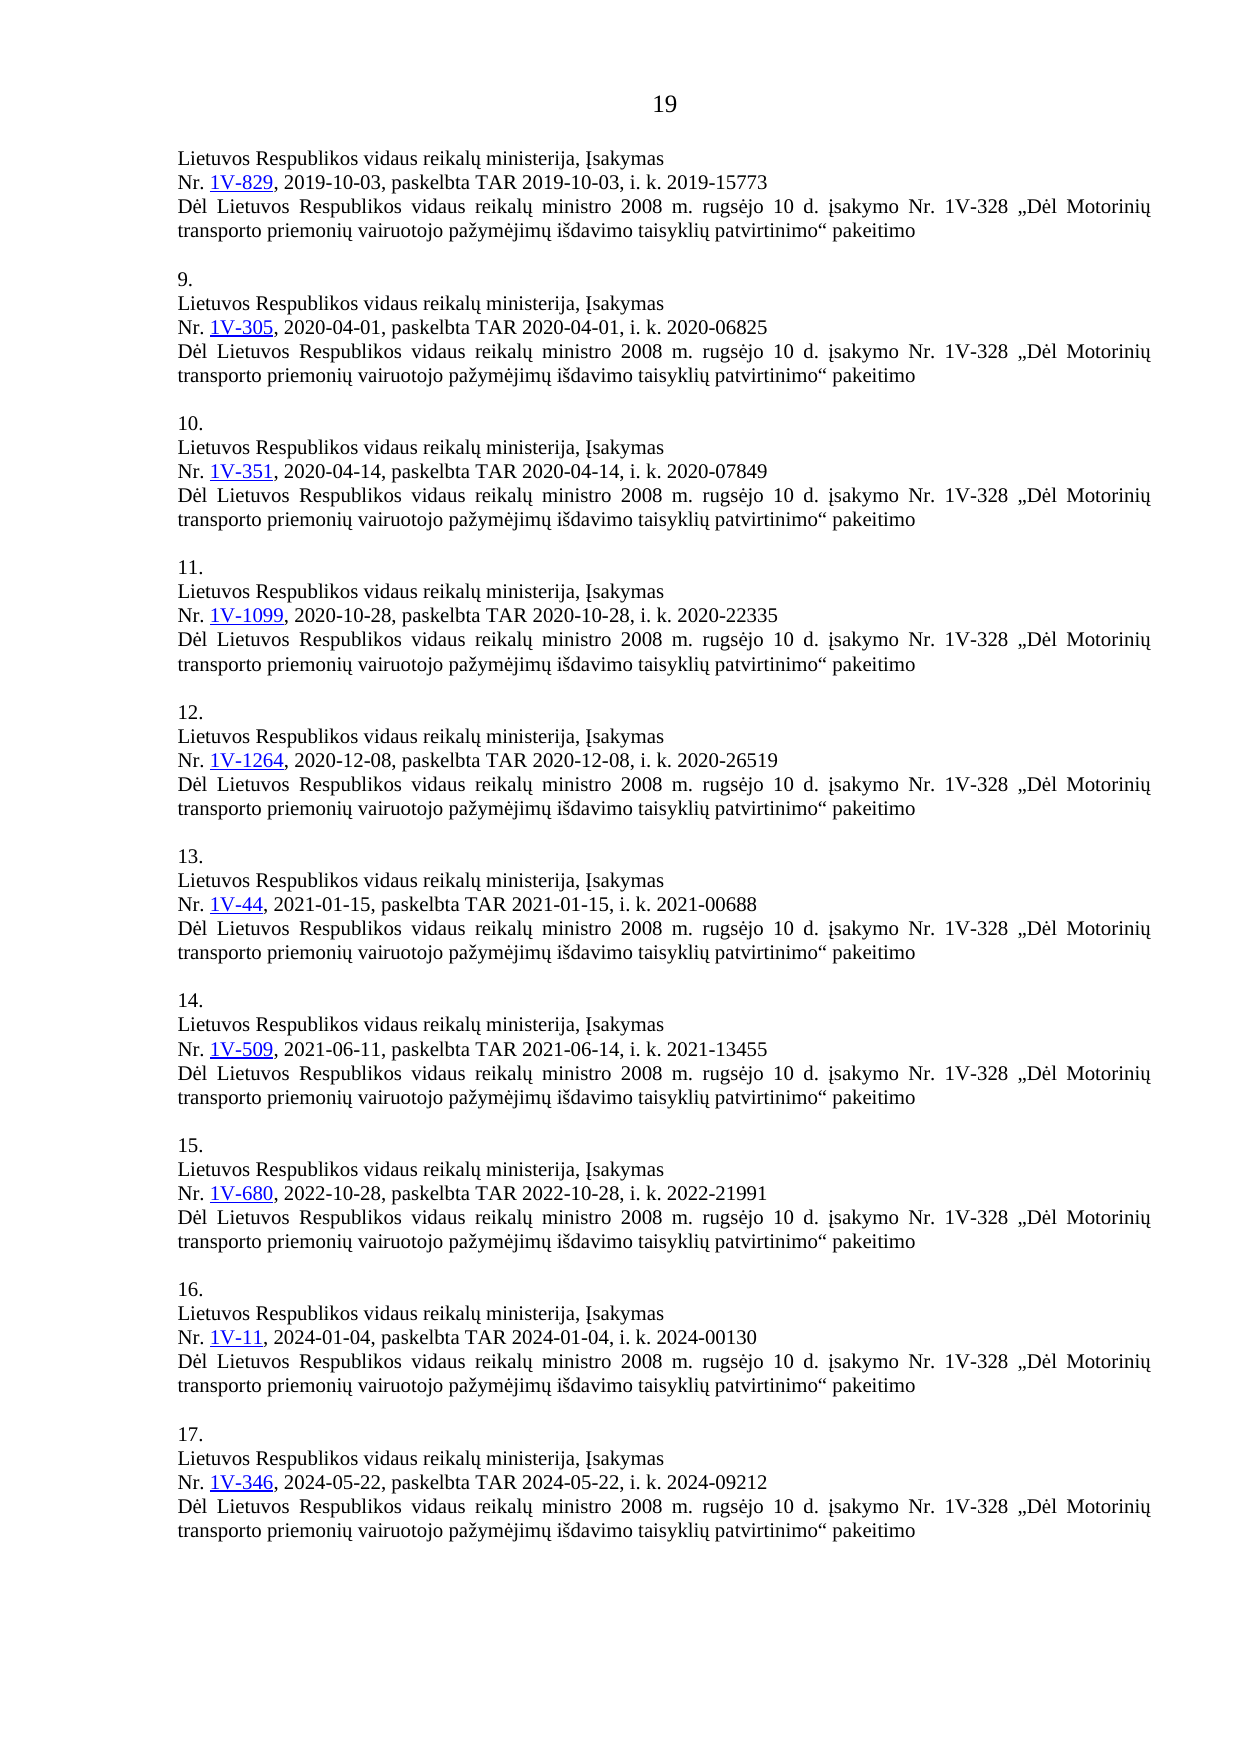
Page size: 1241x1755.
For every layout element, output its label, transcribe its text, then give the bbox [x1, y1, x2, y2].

text 17. [177, 1421, 1152, 1446]
text Dėl Lietuvos Respublikos vidaus reikalų ministro 2008 m. rugsėjo 10 d. įsakymo Nr. 1V-328 „Dėl Motorinių transporto priemonių vairuotojo pažymėjimų išdavimo taisyklių patvirtinimo“ pakeitimo [177, 772, 1152, 820]
text Dėl Lietuvos Respublikos vidaus reikalų ministro 2008 m. rugsėjo 10 d. įsakymo Nr. 1V-328 „Dėl Motorinių transporto priemonių vairuotojo pažymėjimų išdavimo taisyklių patvirtinimo“ pakeitimo [177, 483, 1152, 531]
text Nr. 1V-44, 2021-01-15, paskelbta TAR 2021-01-15, i. k. 2021-00688 [177, 892, 1152, 916]
text Lietuvos Respublikos vidaus reikalų ministerija, Įsakymas [177, 435, 1152, 459]
text 13. [177, 844, 1152, 868]
text Dėl Lietuvos Respublikos vidaus reikalų ministro 2008 m. rugsėjo 10 d. įsakymo Nr. 1V-328 „Dėl Motorinių transporto priemonių vairuotojo pažymėjimų išdavimo taisyklių patvirtinimo“ pakeitimo [177, 627, 1152, 676]
text Dėl Lietuvos Respublikos vidaus reikalų ministro 2008 m. rugsėjo 10 d. įsakymo Nr. 1V-328 „Dėl Motorinių transporto priemonių vairuotojo pažymėjimų išdavimo taisyklių patvirtinimo“ pakeitimo [177, 1349, 1152, 1397]
text Nr. 1V-509, 2021-06-11, paskelbta TAR 2021-06-14, i. k. 2021-13455 [177, 1036, 1152, 1061]
text 10. [177, 411, 1152, 435]
text 14. [177, 988, 1152, 1012]
text Lietuvos Respublikos vidaus reikalų ministerija, Įsakymas [177, 868, 1152, 892]
text Lietuvos Respublikos vidaus reikalų ministerija, Įsakymas [177, 291, 1152, 314]
text Nr. 1V-1264, 2020-12-08, paskelbta TAR 2020-12-08, i. k. 2020-26519 [177, 748, 1152, 772]
text 11. [177, 555, 1152, 579]
text Dėl Lietuvos Respublikos vidaus reikalų ministro 2008 m. rugsėjo 10 d. įsakymo Nr. 1V-328 „Dėl Motorinių transporto priemonių vairuotojo pažymėjimų išdavimo taisyklių patvirtinimo“ pakeitimo [177, 339, 1152, 387]
text Lietuvos Respublikos vidaus reikalų ministerija, Įsakymas [177, 579, 1152, 603]
text Lietuvos Respublikos vidaus reikalų ministerija, Įsakymas [177, 146, 1152, 170]
text 16. [177, 1277, 1152, 1301]
text Nr. 1V-11, 2024-01-04, paskelbta TAR 2024-01-04, i. k. 2024-00130 [177, 1325, 1152, 1349]
text Lietuvos Respublikos vidaus reikalų ministerija, Įsakymas [177, 1301, 1152, 1325]
text Dėl Lietuvos Respublikos vidaus reikalų ministro 2008 m. rugsėjo 10 d. įsakymo Nr. 1V-328 „Dėl Motorinių transporto priemonių vairuotojo pažymėjimų išdavimo taisyklių patvirtinimo“ pakeitimo [177, 1205, 1152, 1253]
text Lietuvos Respublikos vidaus reikalų ministerija, Įsakymas [177, 1012, 1152, 1036]
text Dėl Lietuvos Respublikos vidaus reikalų ministro 2008 m. rugsėjo 10 d. įsakymo Nr. 1V-328 „Dėl Motorinių transporto priemonių vairuotojo pažymėjimų išdavimo taisyklių patvirtinimo“ pakeitimo [177, 1494, 1152, 1542]
text Lietuvos Respublikos vidaus reikalų ministerija, Įsakymas [177, 724, 1152, 748]
text 15. [177, 1133, 1152, 1157]
text Dėl Lietuvos Respublikos vidaus reikalų ministro 2008 m. rugsėjo 10 d. įsakymo Nr. 1V-328 „Dėl Motorinių transporto priemonių vairuotojo pažymėjimų išdavimo taisyklių patvirtinimo“ pakeitimo [177, 194, 1152, 242]
text 9. [177, 266, 1152, 291]
text Nr. 1V-680, 2022-10-28, paskelbta TAR 2022-10-28, i. k. 2022-21991 [177, 1181, 1152, 1205]
text Dėl Lietuvos Respublikos vidaus reikalų ministro 2008 m. rugsėjo 10 d. įsakymo Nr. 1V-328 „Dėl Motorinių transporto priemonių vairuotojo pažymėjimų išdavimo taisyklių patvirtinimo“ pakeitimo [177, 916, 1152, 964]
text Nr. 1V-829, 2019-10-03, paskelbta TAR 2019-10-03, i. k. 2019-15773 [177, 170, 1152, 194]
text Dėl Lietuvos Respublikos vidaus reikalų ministro 2008 m. rugsėjo 10 d. įsakymo Nr. 1V-328 „Dėl Motorinių transporto priemonių vairuotojo pažymėjimų išdavimo taisyklių patvirtinimo“ pakeitimo [177, 1061, 1152, 1109]
text Nr. 1V-305, 2020-04-01, paskelbta TAR 2020-04-01, i. k. 2020-06825 [177, 314, 1152, 339]
text 12. [177, 699, 1152, 724]
text Lietuvos Respublikos vidaus reikalų ministerija, Įsakymas [177, 1446, 1152, 1469]
text Nr. 1V-1099, 2020-10-28, paskelbta TAR 2020-10-28, i. k. 2020-22335 [177, 603, 1152, 627]
text Lietuvos Respublikos vidaus reikalų ministerija, Įsakymas [177, 1157, 1152, 1181]
text Nr. 1V-351, 2020-04-14, paskelbta TAR 2020-04-14, i. k. 2020-07849 [177, 459, 1152, 483]
text Nr. 1V-346, 2024-05-22, paskelbta TAR 2024-05-22, i. k. 2024-09212 [177, 1469, 1152, 1494]
